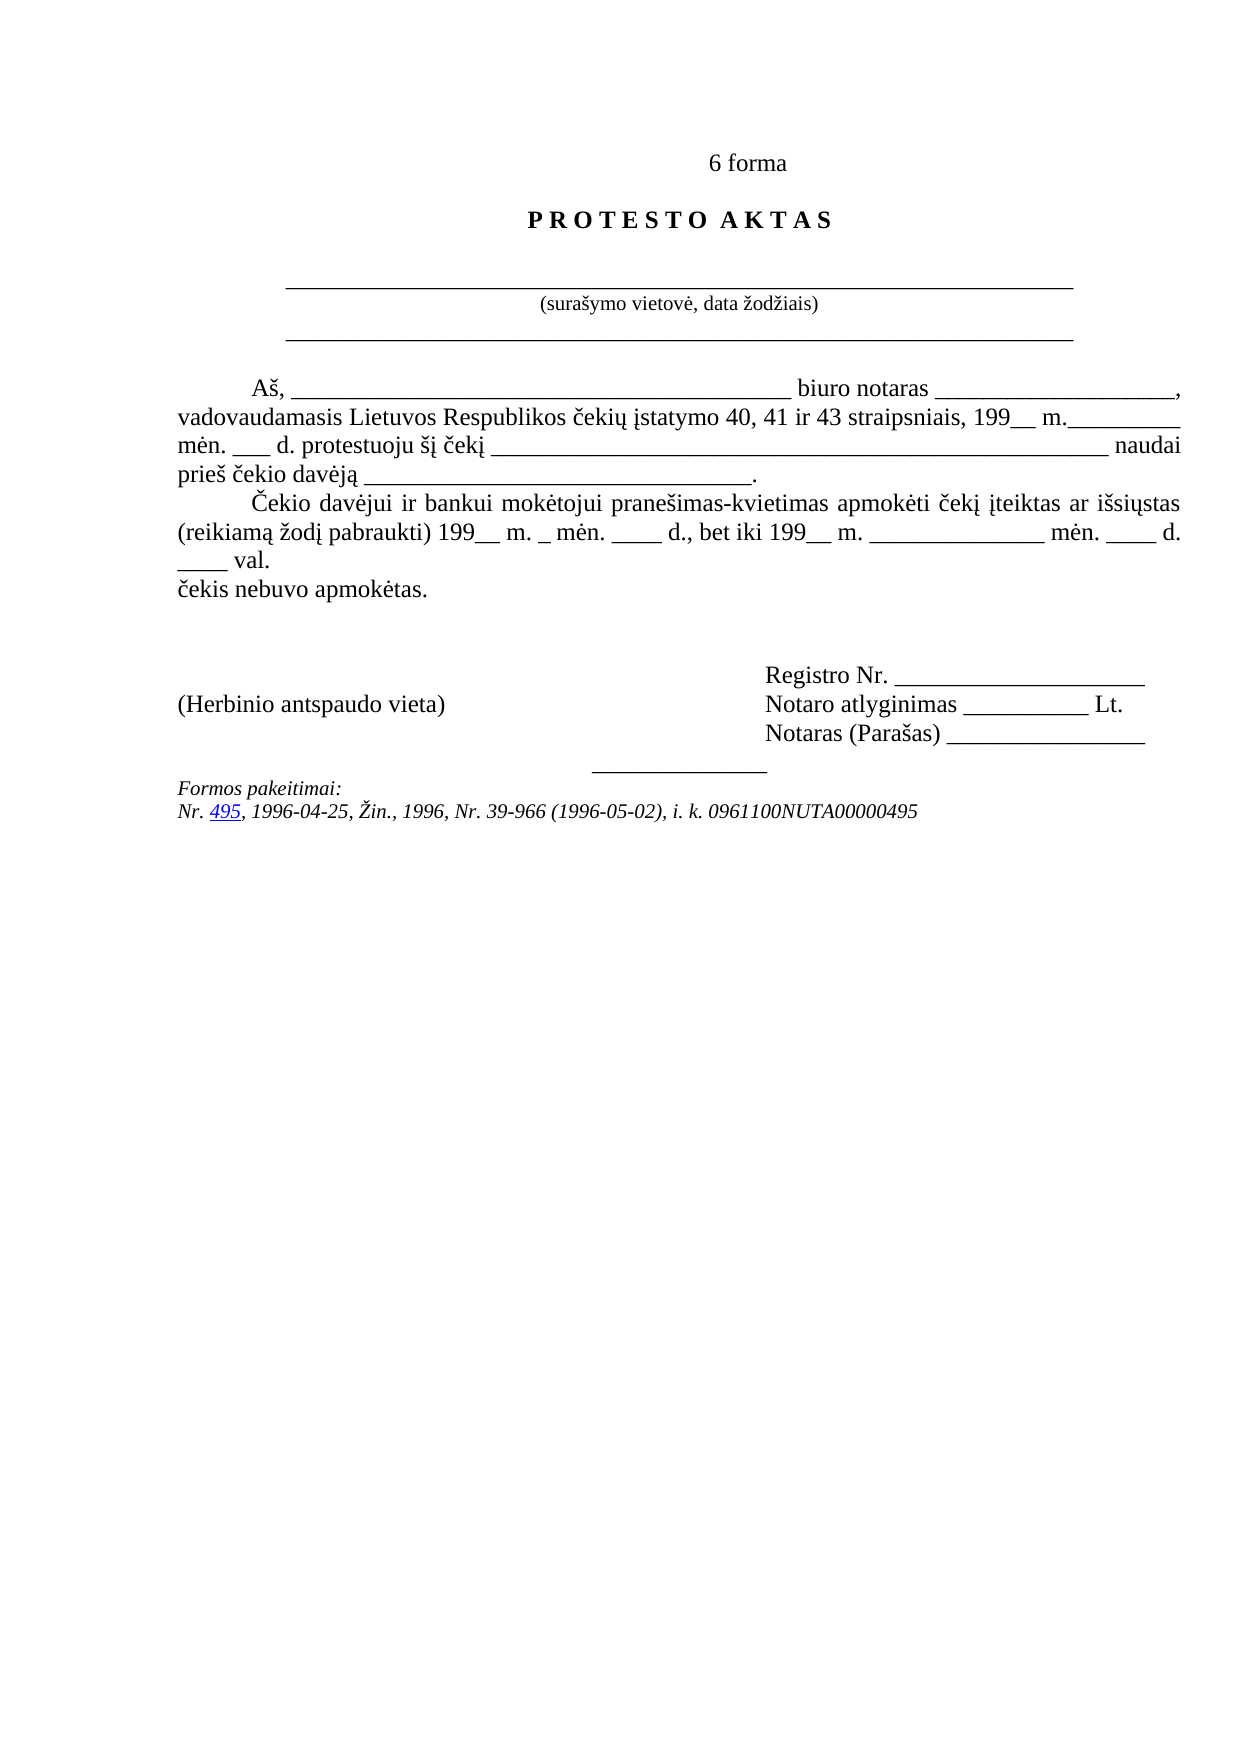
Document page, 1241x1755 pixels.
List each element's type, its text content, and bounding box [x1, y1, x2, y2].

text 6 forma [177, 148, 1181, 176]
text prieš čekio davėją _______________________________. [177, 459, 1181, 488]
text _______________________________________________________________ [177, 315, 1181, 344]
text (surašymo vietovė, data žodžiais) [177, 291, 1181, 315]
text Nr. 495, 1996-04-25, Žin., 1996, Nr. 39-966 (1996-05-02), i. k. 0961100NUTA00000495 [177, 799, 1181, 823]
text Notaras (Parašas) [177, 718, 1181, 747]
text (Herbinio antspaudo vieta) Notaro atlyginimas __________ Lt. [177, 689, 1181, 718]
text _______________________________________________________________ [177, 263, 1181, 291]
text Registro Nr. ____________________ [177, 660, 1181, 689]
text vadovaudamasis Lietuvos Respublikos čekių įstatymo 40, 41 ir 43 straipsniais, 199__ m._________ mėn. ___ d. protestuoju šį čekį naudai [177, 402, 1181, 459]
text Formos pakeitimai: [177, 775, 1181, 799]
text PROTESTO AKTAS [177, 205, 1181, 234]
text čekis nebuvo apmokėtas. [177, 574, 1181, 603]
text ______________ [177, 747, 1181, 775]
text Čekio davėjui ir bankui mokėtojui pranešimas-kvietimas apmokėti čekį įteiktas ar išsiųstas (reikiamą žodį pabraukti) 199__ m. mėn. ____ d., bet iki 199__ m. ______________ mėn. ____ d. ____ val. [177, 488, 1181, 574]
text Aš, ________________________________________ biuro notaras , [177, 373, 1181, 402]
